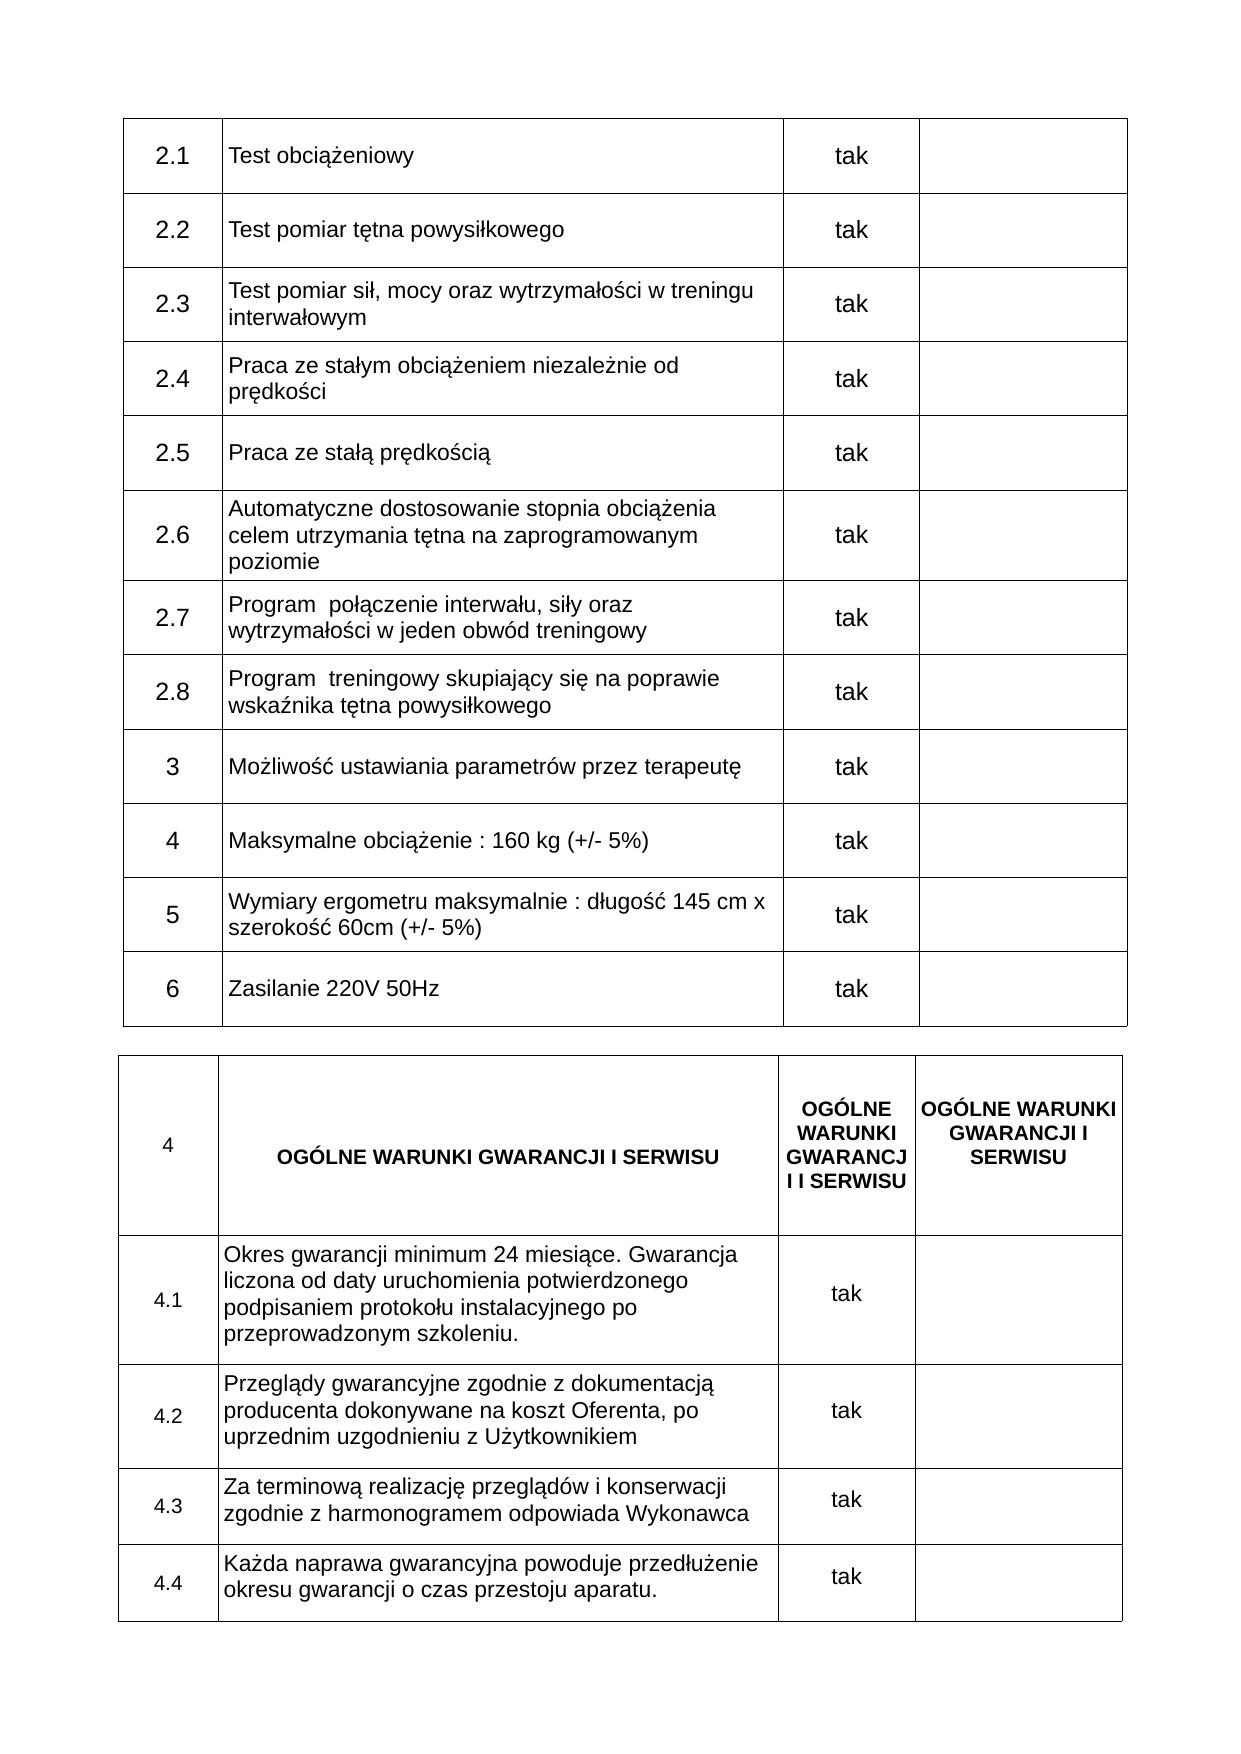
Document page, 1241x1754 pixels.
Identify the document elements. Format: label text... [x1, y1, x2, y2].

table_header 4 [119, 1056, 218, 1235]
table_cell 3 [124, 730, 222, 803]
table_cell [916, 1236, 1122, 1364]
table_cell tak [784, 952, 919, 1026]
table_cell Program połączenie interwału, siły oraz wytrzymałości w jeden obwód treningowy [223, 581, 783, 654]
table_cell tak [779, 1236, 915, 1364]
table_cell Za terminową realizację przeglądów i konserwacji zgodnie z harmonogramem odpowiada Wykonawca [219, 1469, 778, 1544]
table_cell 2,8 [124, 655, 222, 729]
table_cell [920, 194, 1127, 267]
table_cell tak [784, 581, 919, 654]
table_cell Test pomiar sił, mocy oraz wytrzymałości w treningu interwałowym [223, 268, 783, 341]
table_cell tak [779, 1365, 915, 1467]
table_cell [920, 730, 1127, 803]
table_cell [920, 878, 1127, 951]
table_cell 2,4 [124, 342, 222, 415]
table_header OGÓLNE WARUNKI GWARANCJI I SERWISU [916, 1056, 1122, 1235]
table_cell [920, 804, 1127, 877]
table_header OGÓLNE WARUNKI GWARANCJI I SERWISU [219, 1056, 778, 1235]
table_cell 4.3 [119, 1469, 218, 1544]
table_cell Test obciążeniowy [223, 119, 783, 192]
table_cell tak [784, 268, 919, 341]
table_cell Test pomiar tętna powysiłkowego [223, 194, 783, 267]
table_cell 4 [124, 804, 222, 877]
table_cell Praca ze stałą prędkością [223, 416, 783, 489]
table_cell 4.4 [119, 1545, 218, 1621]
table_cell tak [784, 730, 919, 803]
table_cell Każda naprawa gwarancyjna powoduje przedłużenie okresu gwarancji o czas przestoju aparatu. [219, 1545, 778, 1621]
table_cell 2,7 [124, 581, 222, 654]
table_cell [916, 1545, 1122, 1621]
table_cell tak [779, 1469, 915, 1544]
table_cell tak [784, 491, 919, 580]
table_cell Zasilanie 220V 50Hz [223, 952, 783, 1026]
table_cell tak [784, 342, 919, 415]
table_cell 4.2 [119, 1365, 218, 1467]
table_cell [920, 491, 1127, 580]
table_header OGÓLNE WARUNKI GWARANCJI I SERWISU [779, 1056, 915, 1235]
table_cell Maksymalne obciążenie : 160 kg (+/- 5%) [223, 804, 783, 877]
table_cell tak [779, 1545, 915, 1621]
table_cell 6 [124, 952, 222, 1026]
table_cell 2,3 [124, 268, 222, 341]
table_cell tak [784, 878, 919, 951]
table_cell Okres gwarancji minimum 24 miesiące. Gwarancja liczona od daty uruchomienia potwierdzonego podpisaniem protokołu instalacyjnego po przeprowadzonym szkoleniu. [219, 1236, 778, 1364]
table_cell tak [784, 119, 919, 192]
table_cell tak [784, 416, 919, 489]
table_cell Praca ze stałym obciążeniem niezależnie od prędkości [223, 342, 783, 415]
table_cell [916, 1365, 1122, 1467]
table_cell 4.1 [119, 1236, 218, 1364]
table_cell Automatyczne dostosowanie stopnia obciążenia celem utrzymania tętna na zaprogramowanym poziomie [223, 491, 783, 580]
table_cell [920, 119, 1127, 192]
table_cell 5 [124, 878, 222, 951]
table_cell [920, 268, 1127, 341]
table_cell tak [784, 194, 919, 267]
table_cell tak [784, 655, 919, 729]
table_cell Program treningowy skupiający się na poprawie wskaźnika tętna powysiłkowego [223, 655, 783, 729]
table_cell [920, 655, 1127, 729]
table_cell 2,6 [124, 491, 222, 580]
table_cell [920, 952, 1127, 1026]
table_cell 2,1 [124, 119, 222, 192]
table_cell 2,5 [124, 416, 222, 489]
table_cell Możliwość ustawiania parametrów przez terapeutę [223, 730, 783, 803]
table_cell [916, 1469, 1122, 1544]
table_cell 2,2 [124, 194, 222, 267]
table_cell [920, 416, 1127, 489]
table_cell [920, 342, 1127, 415]
table_cell tak [784, 804, 919, 877]
table_cell Wymiary ergometru maksymalnie : długość 145 cm x szerokość 60cm (+/- 5%) [223, 878, 783, 951]
table_cell [920, 581, 1127, 654]
table_cell Przeglądy gwarancyjne zgodnie z dokumentacją producenta dokonywane na koszt Oferenta, po uprzednim uzgodnieniu z Użytkownikiem [219, 1365, 778, 1467]
